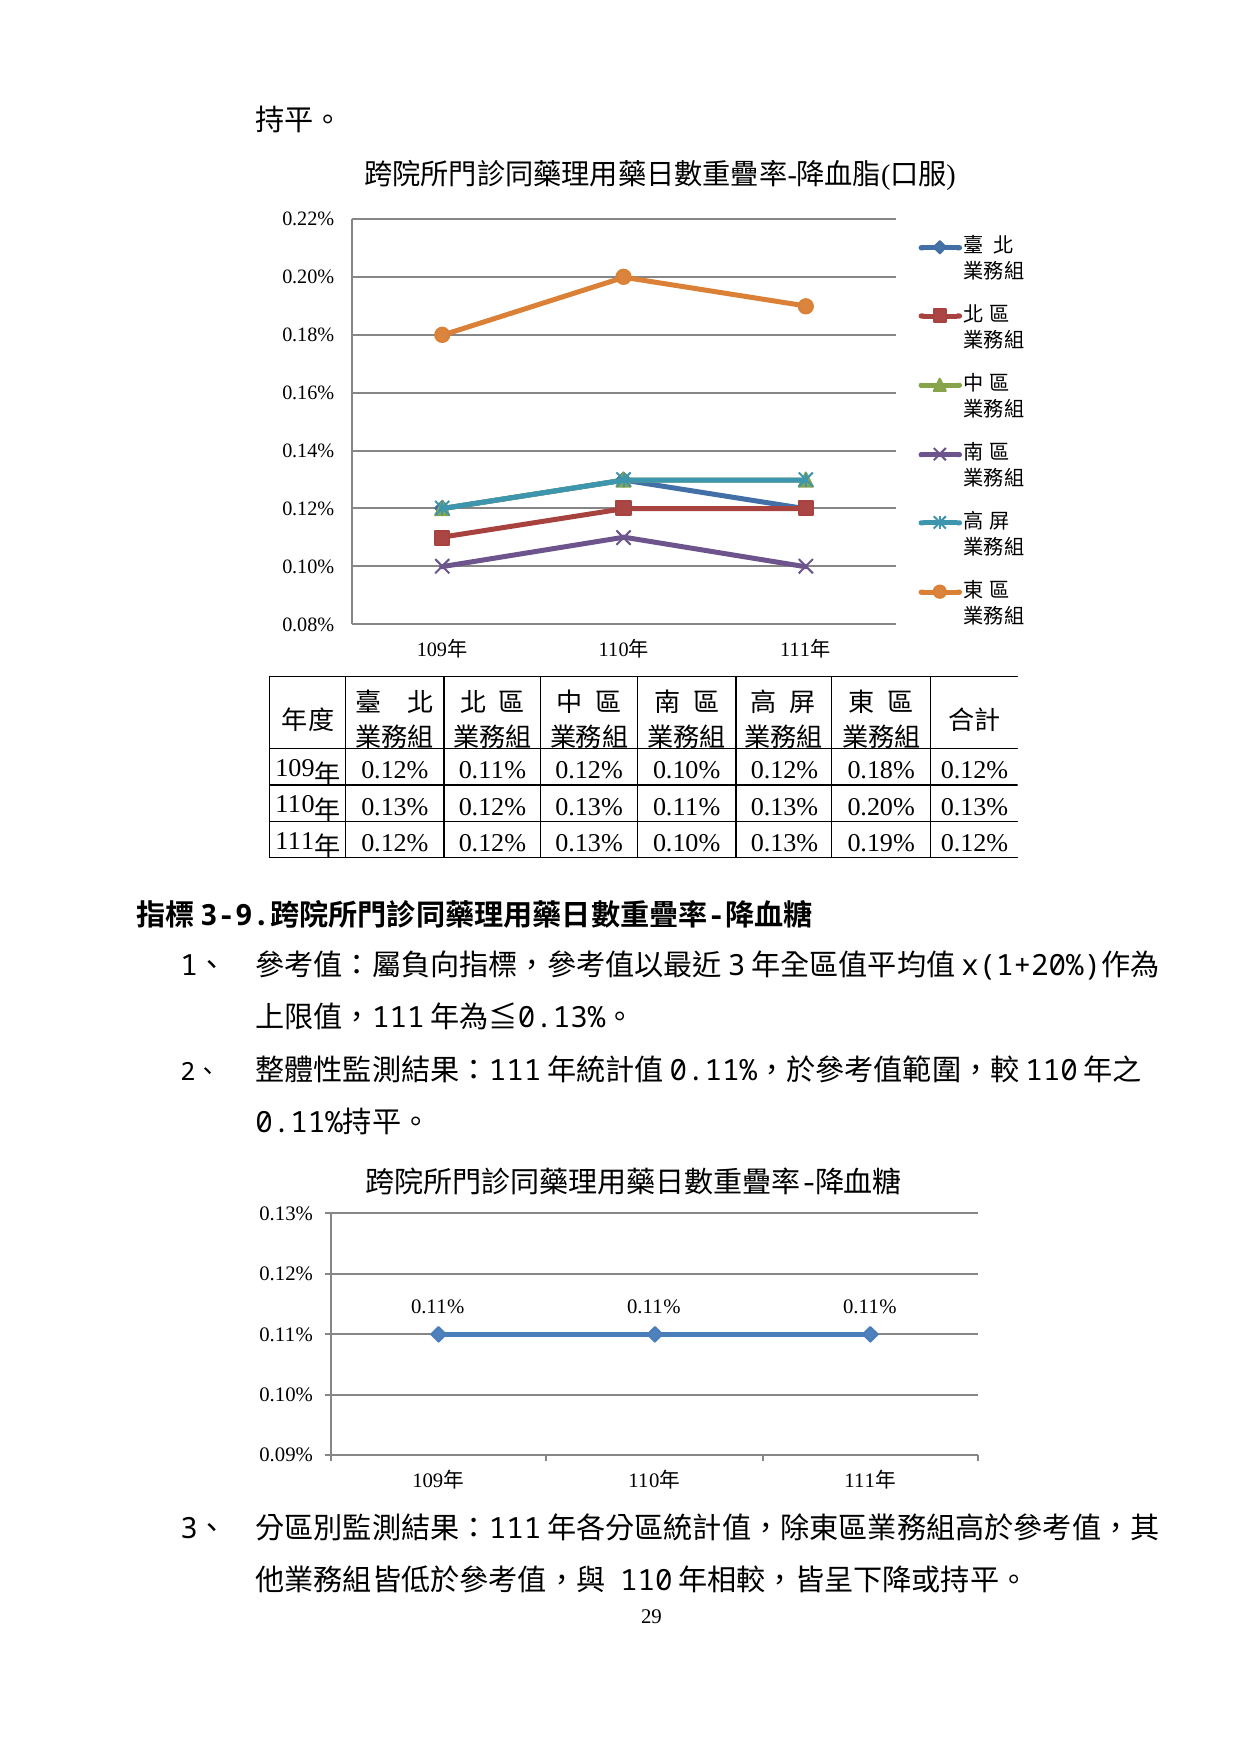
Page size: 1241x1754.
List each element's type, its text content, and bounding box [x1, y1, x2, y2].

list 整體性監測結果：111年統計值0.11%，於參考值範圍，較110年之0.11%持平。 [180, 1038, 1167, 1142]
list 參考值：屬負向指標，參考值以最近3年全區值平均值x(1+20%)作為上限值，111年為≦0.13%。 [180, 934, 1167, 1038]
list 分區別監測結果：111年各分區統計值，除東區業務組高於參考值(0.15%)，其他業務組皆低於參考值，與 110年相較，皆呈現下降或持平。 [180, 89, 1167, 141]
list 分區別監測結果：111年各分區統計值，除東區業務組高於參考值，其他業務組皆低於參考值，與 110年相較，皆呈下降或持平。 [180, 1497, 1167, 1601]
subtitle 指標3-9.跨院所門診同藥理用藥日數重疊率-降血糖 [136, 892, 1167, 934]
